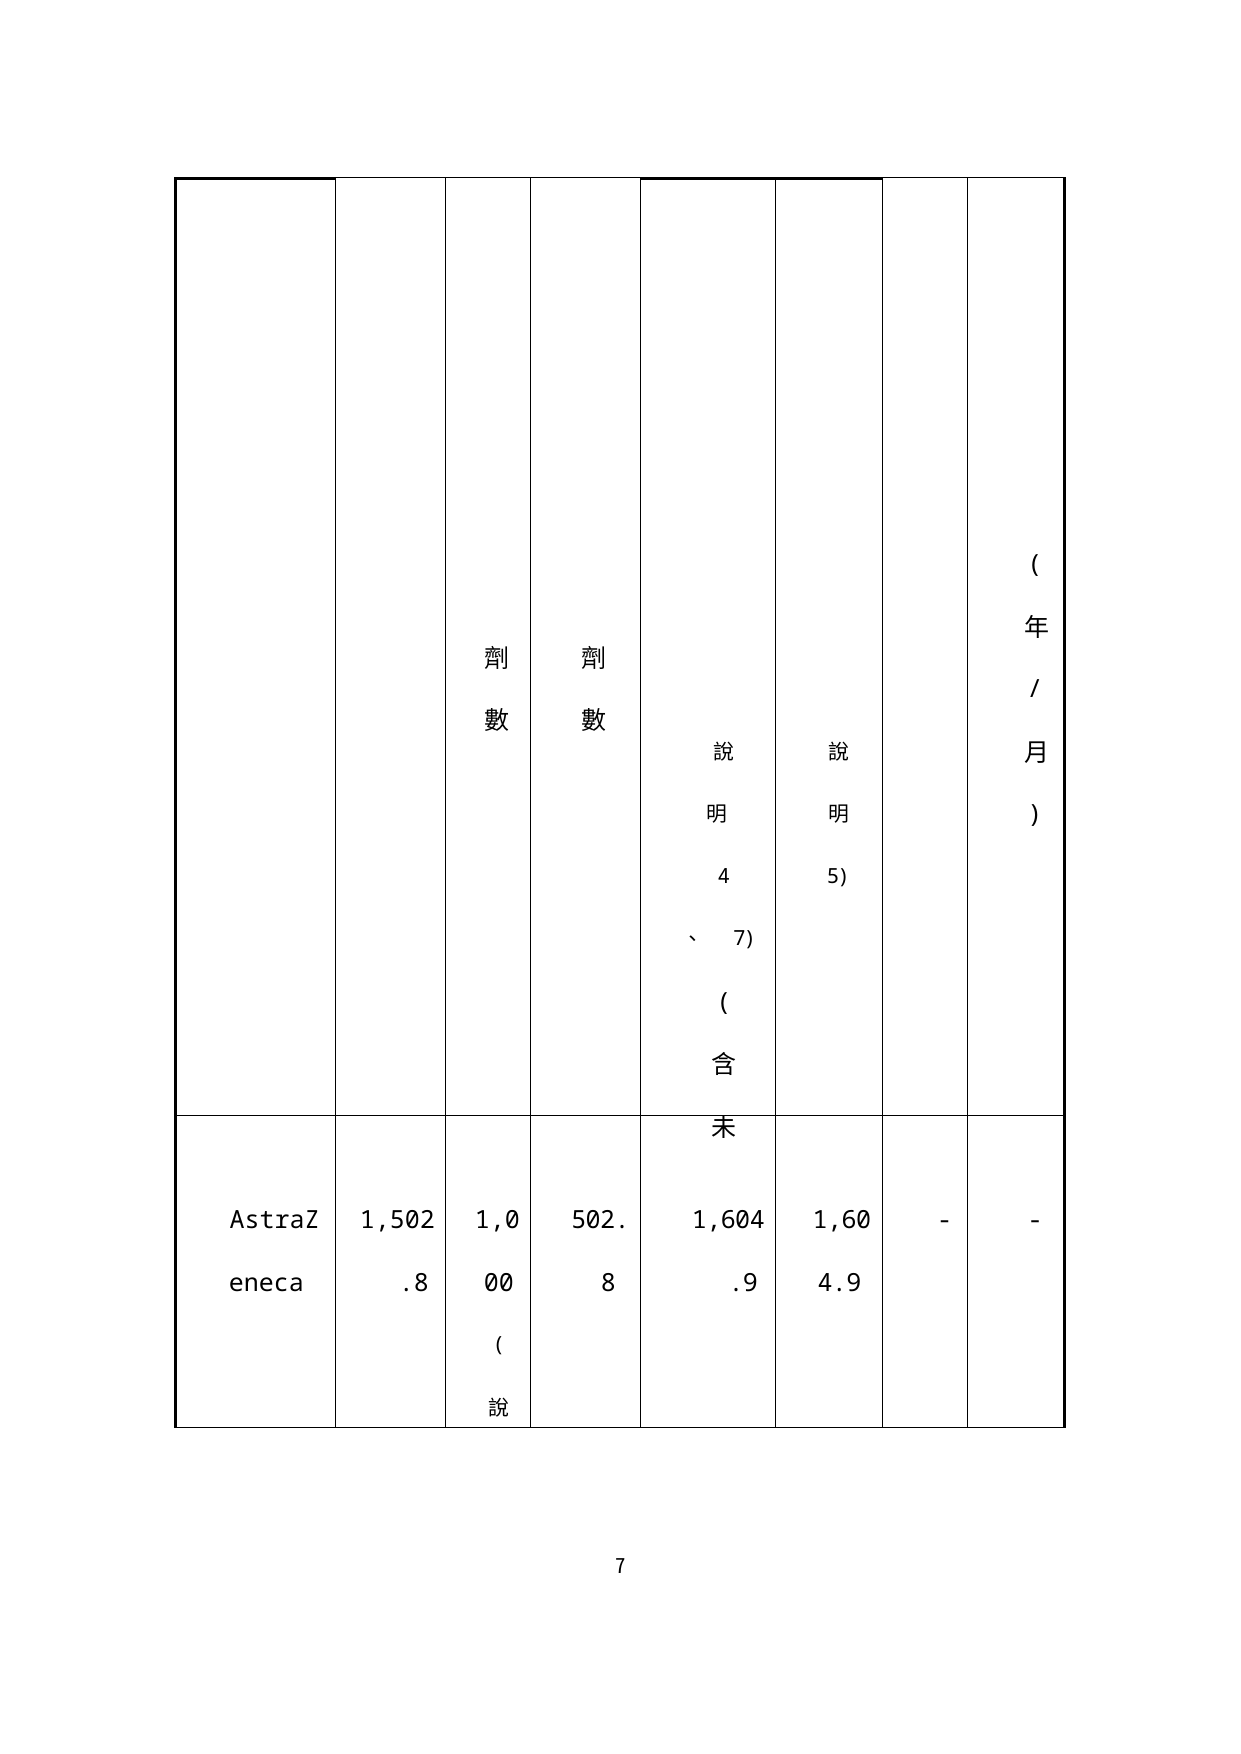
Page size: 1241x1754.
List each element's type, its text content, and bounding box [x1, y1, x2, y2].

table_cell - [883, 1116, 967, 1427]
table_cell 1,604.9 [641, 1116, 775, 1427]
table_cell 1,604.9 [776, 1116, 882, 1427]
table_cell AstraZeneca [177, 1116, 335, 1427]
table_cell [336, 178, 445, 1115]
table_cell 1,502.8 [336, 1116, 445, 1427]
table_header 到貨劑數(說明4、7) (含未完成封緘驗收數) [641, 180, 775, 1115]
table_cell 劑數 [531, 178, 640, 1115]
table_cell 1,000 (說 [446, 1116, 530, 1427]
table_cell - [968, 1116, 1063, 1427]
table_cell 502.8 [531, 1116, 640, 1427]
table_cell (年/月) [968, 178, 1063, 1115]
table_cell [883, 178, 967, 1115]
table_header [177, 180, 335, 1115]
table_cell 劑數 [446, 178, 530, 1115]
table_header 說明5) [776, 180, 882, 1115]
